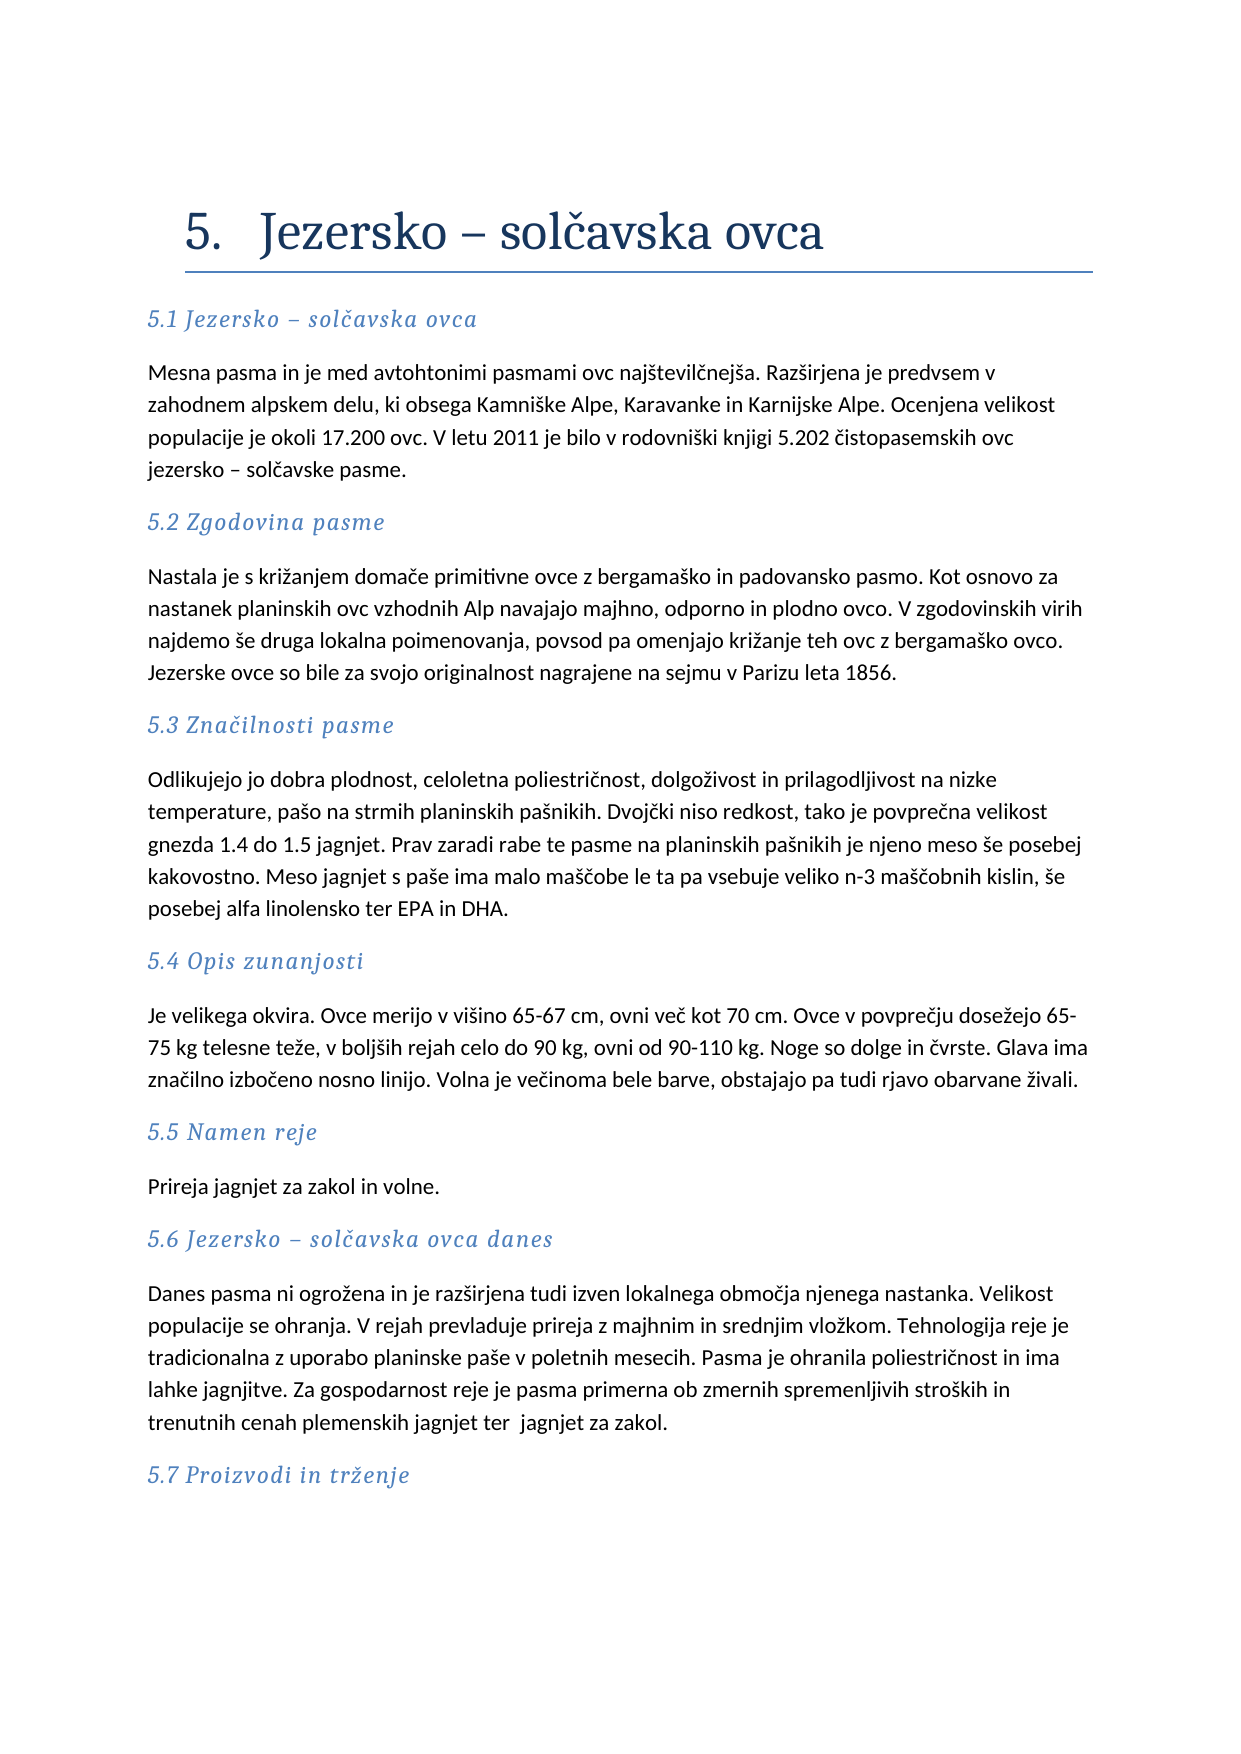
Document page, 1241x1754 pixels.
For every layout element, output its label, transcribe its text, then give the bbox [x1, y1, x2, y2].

subtitle 5.5 Namen reje [148, 1118, 1093, 1147]
subtitle Proizvodi in trženje [148, 1461, 1093, 1489]
text Nastala je s križanjem domače primitivne ovce z bergamaško in padovansko pasmo. Kot osnovo za nastanek planinskih ovc vzhodnih Alp navajajo majhno, odporno in plodno ovco. V zgodovinskih virih najdemo še druga lokalna poimenovanja, povsod pa omenjajo križanje teh ovc z bergamaško ovco. Jezerske ovce so bile za svojo originalnost nagrajene na sejmu v Parizu leta 1856. [148, 562, 1093, 686]
text Prireja jagnjet za zakol in volne. [148, 1172, 1093, 1200]
text Odlikujejo jo dobra plodnost, celoletna poliestričnost, dolgoživost in prilagodljivost na nizke temperature, pašo na strmih planinskih pašnikih. Dvojčki niso redkost, tako je povprečna velikost gnezda 1.4 do 1.5 jagnjet. Prav zaradi rabe te pasme na planinskih pašnikih je njeno meso še posebej kakovostno. Meso jagnjet s paše ima malo maščobe le ta pa vsebuje veliko n-3 maščobnih kislin, še posebej alfa linolensko ter EPA in DHA. [148, 765, 1093, 922]
subtitle 5.2 Zgodovina pasme [148, 508, 1093, 537]
subtitle 5.6 Jezersko – solčavska ovca danes [148, 1225, 1093, 1254]
subtitle 5.3 Značilnosti pasme [148, 711, 1093, 740]
subtitle 5.1 Jezersko – solčavska ovca [148, 304, 1093, 333]
text Danes pasma ni ogrožena in je razširjena tudi izven lokalnega območja njenega nastanka. Velikost populacije se ohranja. V rejah prevladuje prireja z majhnim in srednjim vložkom. Tehnologija reje je tradicionalna z uporabo planinske paše v poletnih mesecih. Pasma je ohranila poliestričnost in ima lahke jagnjitve. Za gospodarnost reje je pasma primerna ob zmernih spremenljivih stroških in trenutnih cenah plemenskih jagnjet ter jagnjet za zakol. [148, 1279, 1093, 1436]
subtitle 5.4 Opis zunanjosti [148, 947, 1093, 976]
text Je velikega okvira. Ovce merijo v višino 65-67 cm, ovni več kot 70 cm. Ovce v povprečju dosežejo 65-75 kg telesne teže, v boljših rejah celo do 90 kg, ovni od 90-110 kg. Noge so dolge in čvrste. Glava ima značilno izbočeno nosno linijo. Volna je večinoma bele barve, obstajajo pa tudi rjavo obarvane živali. [148, 1001, 1093, 1093]
title Jezersko – solčavska ovca [185, 201, 1093, 271]
text Mesna pasma in je med avtohtonimi pasmami ovc najštevilčnejša. Razširjena je predvsem v zahodnem alpskem delu, ki obsega Kamniške Alpe, Karavanke in Karnijske Alpe. Ocenjena velikost populacije je okoli 17.200 ovc. V letu 2011 je bilo v rodovniški knjigi 5.202 čistopasemskih ovc jezersko – solčavske pasme. [148, 358, 1093, 483]
